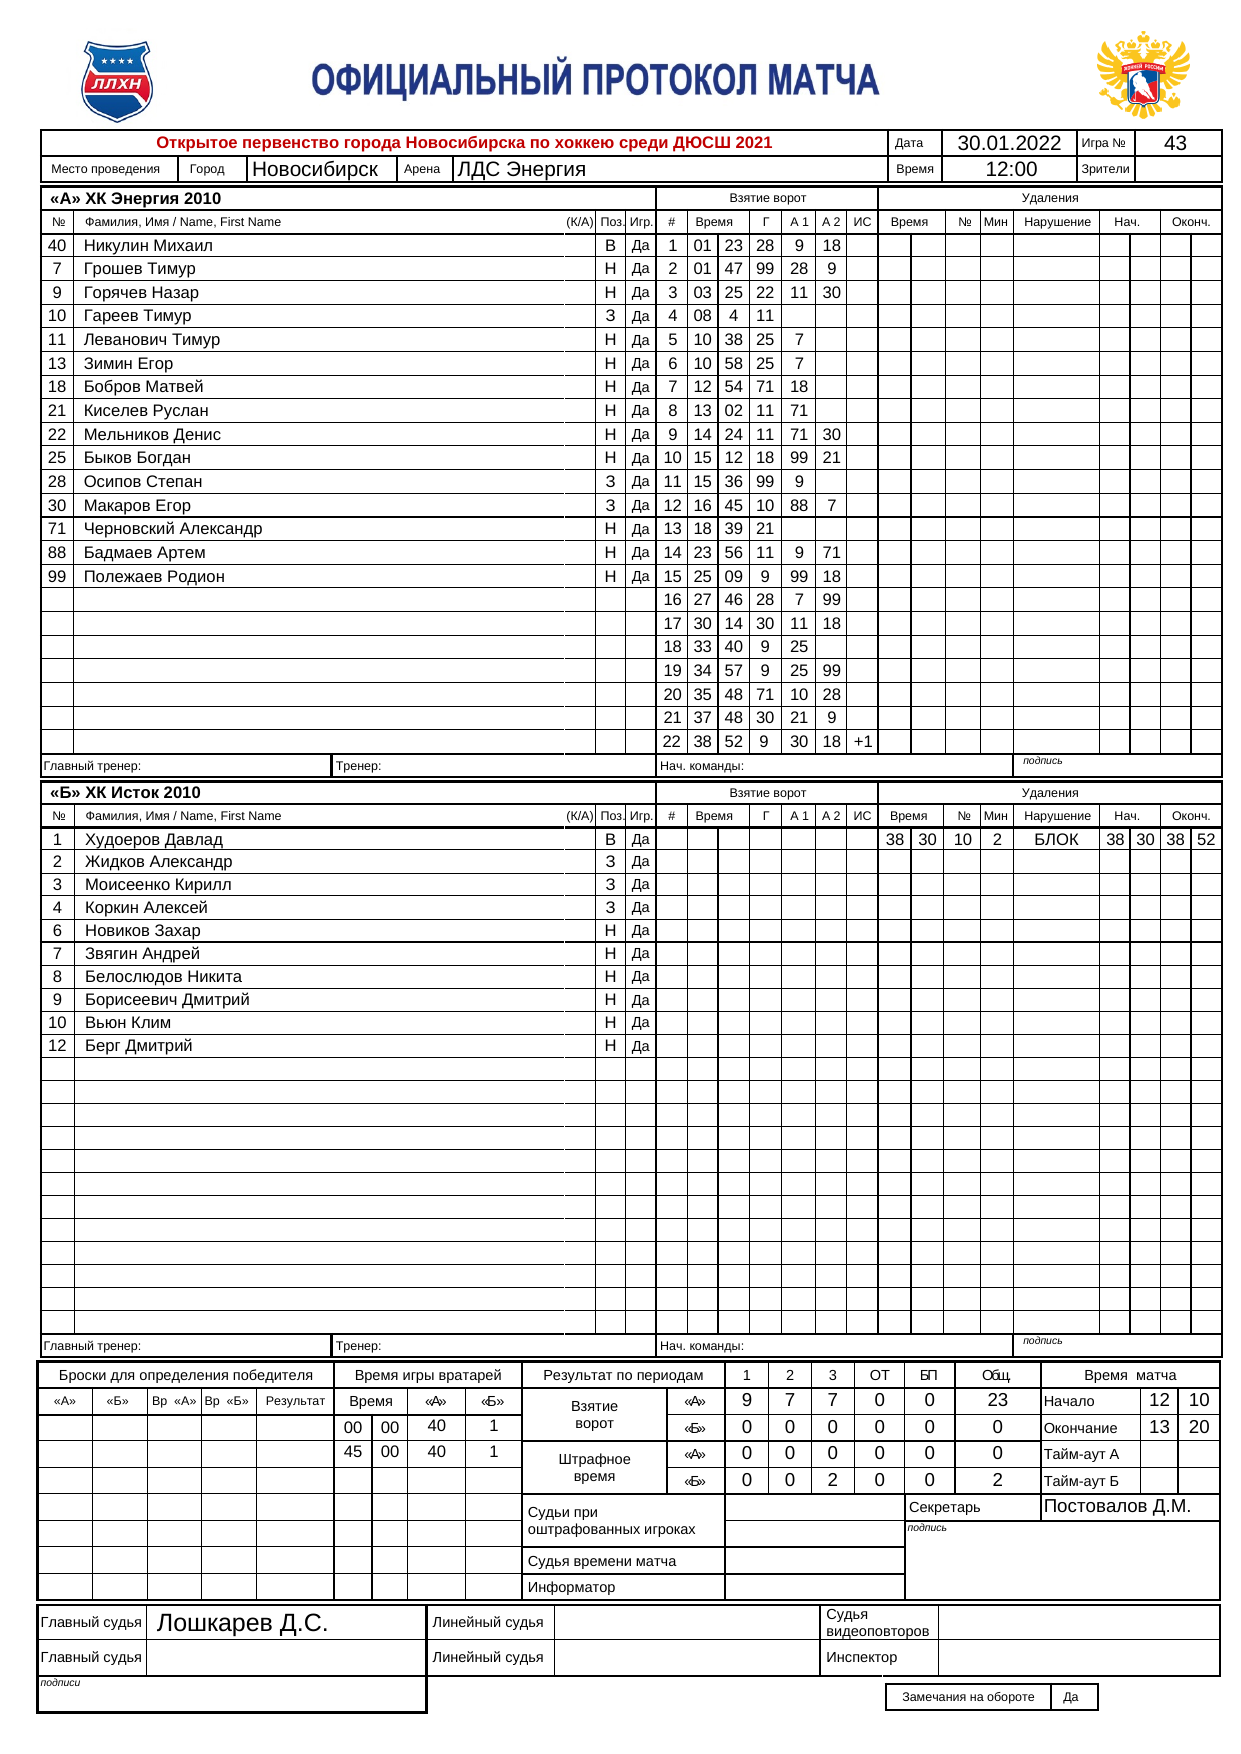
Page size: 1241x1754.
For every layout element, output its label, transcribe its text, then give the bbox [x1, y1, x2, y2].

table_cell [1100, 1058, 1129, 1079]
table_cell [816, 1150, 846, 1172]
table_cell [1131, 896, 1160, 918]
table_cell Полежаев Родион [74, 565, 564, 587]
table_cell Тайм-аут А [1042, 1441, 1140, 1467]
table_cell 13 [42, 352, 73, 374]
table_cell [719, 989, 749, 1011]
table_cell [1131, 328, 1160, 351]
table_cell [816, 874, 846, 895]
table_cell [657, 1242, 687, 1264]
table_cell [565, 1104, 595, 1126]
table_cell [946, 470, 980, 493]
table_cell [1161, 1035, 1190, 1057]
table_cell [847, 1127, 877, 1149]
table_cell [719, 1311, 749, 1333]
table_cell [750, 896, 781, 918]
table_cell [944, 1058, 980, 1079]
table_cell [1161, 470, 1190, 493]
table_cell 88 [782, 494, 815, 516]
table_cell [816, 966, 846, 987]
table_cell Линейный судья [428, 1640, 554, 1675]
table_cell [565, 943, 595, 964]
table_cell [782, 1219, 815, 1241]
table_cell [750, 966, 781, 987]
table_cell З [596, 494, 625, 516]
table_cell 46 [719, 588, 749, 611]
table_cell Н [596, 920, 625, 941]
table_cell [596, 1058, 625, 1079]
table_cell Время [688, 805, 749, 826]
table_cell [596, 1127, 625, 1149]
table_cell Информатор [523, 1575, 724, 1599]
table_cell [1192, 989, 1221, 1011]
table_cell [42, 588, 73, 611]
table_cell [1161, 1311, 1190, 1333]
table_cell [596, 1150, 625, 1172]
table_header 30.01.2022 [943, 131, 1076, 155]
table_cell [944, 874, 980, 895]
table_cell [879, 328, 910, 351]
table_cell [42, 683, 73, 706]
table_cell [688, 989, 717, 1011]
table_cell [202, 1494, 256, 1520]
table_cell Время [688, 211, 749, 233]
table_cell [847, 683, 877, 706]
table_cell [1014, 235, 1099, 256]
table_cell [879, 1288, 910, 1310]
table_header Результат по периодам [523, 1363, 724, 1387]
table_cell Лошкарев Д.С. [147, 1606, 425, 1639]
table_cell [879, 966, 910, 987]
table_cell [782, 1242, 815, 1264]
table_cell [1014, 896, 1099, 918]
table_cell [847, 305, 877, 327]
table_cell [912, 446, 945, 469]
table_cell [565, 257, 595, 280]
table_cell [879, 1127, 910, 1149]
table_cell 9 [750, 565, 781, 587]
table_cell [42, 1150, 74, 1172]
table_cell [74, 588, 564, 611]
table_cell [657, 943, 687, 964]
table_cell 00 [373, 1416, 407, 1440]
table_cell [1100, 966, 1129, 987]
table_cell [847, 376, 877, 398]
table_cell Берг Дмитрий [75, 1035, 564, 1057]
table_cell [1100, 257, 1129, 280]
table_cell [93, 1494, 147, 1520]
table_cell [981, 541, 1013, 564]
table_cell 0 [769, 1442, 811, 1467]
table_cell [565, 1081, 595, 1103]
table_cell [1192, 235, 1221, 256]
table_cell 4 [42, 896, 74, 918]
table_cell [816, 352, 846, 374]
table_cell [879, 494, 910, 516]
table_cell [1131, 874, 1160, 895]
table_cell [1192, 707, 1221, 729]
table_cell 10 [42, 305, 73, 327]
table_cell [626, 612, 655, 634]
table_cell Да [626, 376, 655, 398]
table_cell Да [626, 541, 655, 564]
table_cell [148, 1416, 201, 1440]
table_cell 38 [1161, 829, 1190, 849]
table_cell № [946, 211, 980, 233]
table_cell [1192, 1265, 1221, 1287]
table_cell 99 [782, 565, 815, 587]
table_cell [626, 1081, 655, 1103]
table_cell [688, 1104, 717, 1126]
table_cell 10 [688, 328, 717, 351]
table_cell 7 [782, 588, 815, 611]
table_cell [847, 850, 877, 872]
table_header Открытое первенство города Новосибирска по хоккею среди ДЮСШ 2021 [42, 131, 887, 155]
table_cell А 1 [782, 211, 815, 233]
table_cell 25 [719, 281, 749, 303]
table_cell [782, 1127, 815, 1149]
table_cell Нарушение [1014, 805, 1099, 826]
table_cell [981, 1288, 1013, 1310]
table_cell [912, 1104, 943, 1126]
table_cell [719, 1265, 749, 1287]
table_cell [1100, 565, 1129, 587]
table_cell [946, 235, 980, 256]
table_cell Вьюн Клим [75, 1012, 564, 1033]
table_cell [1161, 235, 1190, 256]
table_cell [981, 281, 1013, 303]
table_cell Да [626, 1012, 655, 1033]
table_cell 9 [750, 730, 781, 753]
table_cell [816, 1104, 846, 1126]
table_cell А 2 [816, 211, 846, 233]
table_header Общ. [956, 1363, 1040, 1387]
table_cell Игр. [626, 805, 655, 826]
table_cell [719, 829, 749, 849]
table_cell [981, 565, 1013, 587]
table_cell Бадмаев Артем [74, 541, 564, 564]
table_cell [1161, 989, 1190, 1011]
table_cell [946, 565, 980, 587]
table_cell [847, 352, 877, 374]
table_cell [782, 850, 815, 872]
table_cell [565, 399, 595, 422]
table_cell [408, 1468, 465, 1493]
table_cell 99 [816, 659, 846, 682]
table_cell А 1 [782, 805, 815, 826]
table_cell [719, 966, 749, 987]
table_cell [879, 1311, 910, 1333]
table_cell [657, 1035, 687, 1057]
table_cell [944, 1196, 980, 1218]
table_cell ЛДС Энергия [454, 157, 887, 181]
table_cell [1014, 850, 1099, 872]
table_cell [879, 920, 910, 941]
table_cell [944, 1173, 980, 1195]
table_cell [750, 1242, 781, 1264]
table_cell [565, 518, 595, 540]
table_cell 25 [688, 565, 717, 587]
table_cell [1014, 707, 1099, 729]
table_cell [912, 612, 945, 634]
table_cell Звягин Андрей [75, 943, 564, 964]
table_cell Н [596, 281, 625, 303]
table_cell [1131, 730, 1160, 753]
table_cell [1014, 874, 1099, 895]
table_cell [1100, 399, 1129, 422]
table_cell [879, 541, 910, 564]
table_cell Судья видеоповторов [821, 1606, 938, 1639]
table_cell [565, 1150, 595, 1172]
table_cell 30 [782, 730, 815, 753]
table_cell [912, 636, 945, 658]
table_cell [596, 1081, 625, 1103]
table_cell 28 [750, 235, 781, 256]
table_cell [946, 683, 980, 706]
table_cell Тренер: [333, 1335, 655, 1356]
table_cell [750, 874, 781, 895]
table_cell 38 [1100, 829, 1129, 849]
table_cell [816, 896, 846, 918]
table_cell Н [596, 446, 625, 469]
table_cell [719, 1035, 749, 1057]
table_cell 18 [750, 446, 781, 469]
table_cell [1014, 659, 1099, 682]
table_cell [626, 683, 655, 706]
table_cell [944, 989, 980, 1011]
table_cell подписи [39, 1677, 425, 1711]
picture [5, 28, 1197, 129]
table_cell [912, 257, 945, 280]
table_cell [626, 588, 655, 611]
table_cell [1014, 730, 1099, 753]
table_cell [750, 1265, 781, 1287]
table_cell [596, 1219, 625, 1241]
table_cell [202, 1521, 256, 1546]
table_cell [879, 588, 910, 611]
table_cell [1161, 399, 1190, 422]
table_cell Да [626, 874, 655, 895]
table_cell Город [179, 157, 246, 181]
table_cell [657, 1196, 687, 1218]
table_cell [939, 1606, 1219, 1639]
table_cell [1161, 1081, 1190, 1103]
table_cell [944, 1127, 980, 1149]
table_cell [879, 707, 910, 729]
table_cell [657, 1058, 687, 1079]
table_cell [782, 1058, 815, 1079]
table_cell [1014, 305, 1099, 327]
table_cell [719, 1242, 749, 1264]
table_cell 0 [905, 1442, 954, 1467]
table_cell 28 [750, 588, 781, 611]
table_cell [565, 235, 595, 256]
table_cell [147, 1640, 425, 1675]
table_cell [93, 1441, 147, 1467]
table_cell [750, 989, 781, 1011]
table_cell [816, 989, 846, 1011]
table_cell [946, 328, 980, 351]
table_cell [816, 376, 846, 398]
table_cell [626, 1265, 655, 1287]
table_cell [42, 1104, 74, 1126]
table_cell [1014, 565, 1099, 587]
table_cell [596, 1288, 625, 1310]
table_cell [626, 707, 655, 729]
table_cell Киселев Руслан [74, 399, 564, 422]
table_cell 30 [912, 829, 943, 849]
table_cell [847, 470, 877, 493]
table_cell [782, 874, 815, 895]
table_cell [879, 305, 910, 327]
table_cell [1161, 1288, 1190, 1310]
table_cell [912, 1265, 943, 1287]
table_cell 99 [750, 257, 781, 280]
table_cell [1192, 1150, 1221, 1172]
table_cell [912, 1311, 943, 1333]
table_cell [726, 1521, 904, 1546]
table_cell 99 [782, 446, 815, 469]
table_cell [657, 1288, 687, 1310]
table_cell 52 [719, 730, 749, 753]
table_cell [750, 1104, 781, 1126]
table_header Броски для определения победителя [39, 1363, 333, 1387]
table_cell [1131, 1150, 1160, 1172]
table_cell [565, 659, 595, 682]
table_cell [944, 1012, 980, 1033]
table_cell 25 [750, 352, 781, 374]
table_cell Леванович Тимур [74, 328, 564, 351]
table_cell [1131, 966, 1160, 987]
table_header Да [1052, 1685, 1097, 1709]
table_cell [148, 1494, 201, 1520]
table_cell [1014, 1173, 1099, 1195]
table_cell Черновский Александр [74, 518, 564, 540]
table_cell [782, 305, 815, 327]
table_cell [782, 1081, 815, 1103]
table_cell [1131, 352, 1160, 374]
table_cell [847, 565, 877, 587]
table_cell [202, 1441, 256, 1467]
table_cell [202, 1416, 256, 1440]
table_cell [879, 1173, 910, 1195]
table_cell Н [596, 328, 625, 351]
table_cell [912, 565, 945, 587]
table_cell 12:00 [943, 157, 1076, 181]
table_cell 0 [812, 1442, 854, 1467]
table_cell [74, 683, 564, 706]
table_cell 11 [782, 281, 815, 303]
table_cell [847, 1288, 877, 1310]
table_cell Борисеевич Дмитрий [75, 989, 564, 1011]
table_cell [847, 446, 877, 469]
table_cell [565, 1265, 595, 1287]
table_cell [1131, 1196, 1160, 1218]
table_cell Вр «Б» [202, 1389, 256, 1413]
table_cell [626, 659, 655, 682]
table_cell 71 [782, 423, 815, 445]
table_cell [626, 1242, 655, 1264]
table_cell [816, 518, 846, 540]
table_cell [1014, 588, 1099, 611]
table_cell [1161, 1196, 1190, 1218]
table_cell 30 [816, 281, 846, 303]
table_cell [912, 966, 943, 987]
table_cell [946, 707, 980, 729]
table_cell 9 [782, 470, 815, 493]
table_cell [1100, 1173, 1129, 1195]
table_cell 25 [782, 659, 815, 682]
table_cell 00 [373, 1441, 407, 1467]
table_cell [750, 829, 781, 849]
table_cell 0 [726, 1442, 768, 1467]
table_cell [912, 683, 945, 706]
table_cell [782, 518, 815, 540]
table_cell 9 [816, 707, 846, 729]
table_cell [847, 1035, 877, 1057]
table_cell [981, 1058, 1013, 1079]
table_cell 12 [688, 376, 717, 398]
table_cell [879, 1219, 910, 1241]
table_cell 25 [42, 446, 73, 469]
table_header Замечания на обороте [887, 1685, 1050, 1709]
table_cell [1161, 896, 1190, 918]
table_cell [879, 352, 910, 374]
table_cell 3 [42, 874, 74, 895]
table_cell Н [596, 518, 625, 540]
table_cell Время [879, 805, 943, 826]
table_cell [847, 518, 877, 540]
table_cell [879, 423, 910, 445]
table_cell [726, 1495, 904, 1520]
table_cell [847, 1058, 877, 1079]
table_cell Да [626, 352, 655, 374]
table_cell [42, 1173, 74, 1195]
table_cell Зрители [1078, 157, 1134, 181]
table_cell [981, 1081, 1013, 1103]
table_cell [565, 896, 595, 918]
table_cell [657, 1127, 687, 1149]
table_cell [719, 920, 749, 941]
table_cell [981, 235, 1013, 256]
table_cell [408, 1521, 465, 1546]
table_cell [816, 1012, 846, 1033]
table_cell [1014, 1058, 1099, 1079]
table_cell [879, 683, 910, 706]
table_cell 23 [688, 541, 717, 564]
table_cell Да [626, 565, 655, 587]
table_cell 45 [335, 1441, 371, 1467]
table_cell [719, 1150, 749, 1172]
table_cell Тайм-аут Б [1042, 1468, 1140, 1493]
table_cell «А» [39, 1389, 92, 1413]
table_cell [1100, 1311, 1129, 1333]
table_cell [1131, 683, 1160, 706]
table_cell [373, 1574, 407, 1599]
table_cell [93, 1574, 147, 1599]
table_cell [1161, 1058, 1190, 1079]
table_cell Да [626, 896, 655, 918]
table_header Игра № [1078, 131, 1134, 155]
table_cell [816, 1311, 846, 1333]
table_cell [847, 1265, 877, 1287]
table_cell 7 [42, 257, 73, 280]
table_cell [1100, 1104, 1129, 1126]
table_cell [408, 1494, 465, 1520]
table_cell 23 [956, 1389, 1040, 1413]
table_cell Бобров Матвей [74, 376, 564, 398]
table_cell [719, 1104, 749, 1126]
table_cell [981, 683, 1013, 706]
table_cell [879, 399, 910, 422]
table_cell [883, 1677, 1220, 1681]
table_cell 0 [956, 1442, 1040, 1467]
table_cell [565, 989, 595, 1011]
table_cell [946, 376, 980, 398]
table_cell [1192, 1173, 1221, 1195]
table_cell [626, 636, 655, 658]
table_cell [981, 399, 1013, 422]
table_cell [1192, 683, 1221, 706]
table_cell [981, 1035, 1013, 1057]
table_cell [688, 1196, 717, 1218]
table_cell [39, 1521, 92, 1546]
table_cell Н [596, 352, 625, 374]
table_cell 9 [726, 1389, 768, 1413]
table_cell [816, 1035, 846, 1057]
table_cell 11 [750, 541, 781, 564]
table_cell [1014, 257, 1099, 280]
table_cell [944, 1311, 980, 1333]
table_cell [1141, 1441, 1177, 1467]
table_cell [148, 1547, 201, 1573]
table_cell [912, 707, 945, 729]
table_cell [596, 1311, 625, 1333]
table_cell [75, 1219, 564, 1241]
table_cell [719, 1173, 749, 1195]
table_cell З [596, 896, 625, 918]
table_cell [1014, 966, 1099, 987]
table_cell [74, 707, 564, 729]
table_cell [847, 707, 877, 729]
table_cell [1014, 1288, 1099, 1310]
table_cell [912, 328, 945, 351]
table_cell [335, 1468, 371, 1493]
table_cell [1131, 1311, 1160, 1333]
table_cell [1161, 1104, 1190, 1126]
table_cell 17 [657, 612, 687, 634]
table_cell Фамилия, Имя / Name, First Name [75, 805, 565, 826]
table_cell [1131, 920, 1160, 941]
table_cell 13 [657, 518, 687, 540]
table_cell Время [879, 211, 945, 233]
table_cell [782, 943, 815, 964]
table_cell Нач. [1100, 211, 1160, 233]
table_cell Начало [1042, 1389, 1140, 1413]
table_cell «А» [668, 1442, 724, 1467]
table_cell [1192, 1242, 1221, 1264]
table_cell [946, 541, 980, 564]
table_cell [1014, 352, 1099, 374]
table_cell 5 [657, 328, 687, 351]
table_cell [847, 1173, 877, 1195]
table_cell 11 [750, 305, 781, 327]
table_cell [466, 1494, 521, 1520]
table_cell 3 [657, 281, 687, 303]
table_cell [75, 1242, 564, 1264]
table_cell [626, 1219, 655, 1241]
table_cell [657, 989, 687, 1011]
table_cell [39, 1468, 92, 1493]
table_cell 18 [816, 612, 846, 634]
table_cell [944, 1219, 980, 1241]
table_cell 01 [688, 257, 717, 280]
table_cell [596, 1196, 625, 1218]
table_cell 11 [782, 612, 815, 634]
table_cell [1014, 1242, 1099, 1264]
table_cell 4 [657, 305, 687, 327]
table_cell [1100, 659, 1129, 682]
table_cell 16 [688, 494, 717, 516]
table_cell «Б » [466, 1389, 521, 1413]
table_cell [565, 874, 595, 895]
table_cell [847, 1219, 877, 1241]
table_cell [946, 423, 980, 445]
table_cell [879, 1104, 910, 1126]
table_cell [944, 896, 980, 918]
table_cell 0 [812, 1415, 854, 1440]
table_cell 7 [42, 943, 74, 964]
table_cell 13 [1141, 1415, 1177, 1440]
table_cell Да [626, 850, 655, 872]
table_cell [1192, 399, 1221, 422]
table_cell [1161, 1219, 1190, 1241]
table_cell [912, 989, 943, 1011]
table_cell 7 [782, 352, 815, 374]
table_cell [565, 612, 595, 634]
table_cell [688, 829, 717, 849]
table_cell [42, 1127, 74, 1149]
table_cell Г [750, 805, 781, 826]
table_cell 0 [769, 1415, 811, 1440]
table_cell [981, 896, 1013, 918]
table_cell Г [750, 211, 781, 233]
table_cell Секретарь [906, 1495, 1040, 1520]
table_cell В [596, 235, 625, 256]
table_cell [981, 1173, 1013, 1195]
table_cell [1161, 1012, 1190, 1033]
table_cell [879, 281, 910, 303]
table_cell [565, 1311, 595, 1333]
table_cell [335, 1494, 371, 1520]
table_cell 6 [657, 352, 687, 374]
table_cell [1100, 352, 1129, 374]
table_cell Время [335, 1389, 407, 1413]
table_cell № [944, 805, 980, 826]
table_cell [657, 1150, 687, 1172]
table_cell 10 [42, 1012, 74, 1033]
table_cell 30 [688, 612, 717, 634]
table_cell 21 [782, 707, 815, 729]
table_cell [946, 352, 980, 374]
table_cell [257, 1441, 333, 1467]
table_cell [981, 352, 1013, 374]
table_cell [74, 659, 564, 682]
table_cell [1192, 1196, 1221, 1218]
table_cell [981, 1127, 1013, 1149]
table_cell [42, 1311, 74, 1333]
table_cell [1014, 541, 1099, 564]
table_cell [335, 1547, 371, 1573]
table_cell [981, 257, 1013, 280]
table_cell [879, 730, 910, 753]
table_cell [42, 707, 73, 729]
table_cell [1100, 423, 1129, 445]
table_cell [42, 612, 73, 634]
table_cell «А» [668, 1389, 724, 1413]
table_cell [626, 1311, 655, 1333]
table_cell [657, 1265, 687, 1287]
table_cell [93, 1521, 147, 1546]
table_cell [1131, 850, 1160, 872]
table_cell Да [626, 518, 655, 540]
table_cell [408, 1547, 465, 1573]
table_cell [750, 1196, 781, 1218]
table_cell 28 [42, 470, 73, 493]
table_cell [565, 829, 595, 849]
table_cell [74, 612, 564, 634]
table_cell [1161, 281, 1190, 303]
table_cell [1161, 376, 1190, 398]
table_cell [719, 1196, 749, 1218]
table_cell [879, 612, 910, 634]
table_cell подпись [906, 1522, 1219, 1599]
table_cell 18 [688, 518, 717, 540]
table_cell [847, 257, 877, 280]
table_cell [1192, 1012, 1221, 1033]
table_cell [657, 850, 687, 872]
table_cell [42, 659, 73, 682]
table_cell +1 [847, 730, 877, 753]
table_cell Взятие ворот [523, 1389, 666, 1440]
table_cell 47 [719, 257, 749, 280]
table_cell [912, 588, 945, 611]
table_cell [879, 636, 910, 658]
table_cell 12 [1141, 1389, 1177, 1413]
table_cell [74, 730, 564, 753]
table_cell [944, 943, 980, 964]
table_cell Н [596, 565, 625, 587]
table_cell Худоеров Давлад [75, 829, 564, 849]
table_cell [565, 1035, 595, 1057]
table_cell [879, 235, 910, 256]
table_cell [1014, 1127, 1099, 1149]
table_cell 08 [688, 305, 717, 327]
table_cell [335, 1521, 371, 1546]
table_cell Н [596, 541, 625, 564]
table_cell [847, 399, 877, 422]
table_cell [565, 1219, 595, 1241]
table_cell 12 [42, 1035, 74, 1057]
table_cell [946, 518, 980, 540]
table_cell [912, 943, 943, 964]
table_cell [93, 1468, 147, 1493]
table_cell [847, 1196, 877, 1218]
table_cell [944, 1035, 980, 1057]
table_cell [1179, 1441, 1219, 1467]
table_cell [981, 730, 1013, 753]
table_cell Да [626, 235, 655, 256]
table_cell 9 [750, 659, 781, 682]
table_cell Н [596, 966, 625, 987]
table_cell [688, 1173, 717, 1195]
table_cell [1161, 1173, 1190, 1195]
table_cell Белослюдов Никита [75, 966, 564, 987]
table_cell [1131, 541, 1160, 564]
table_cell [257, 1416, 333, 1440]
table_cell [816, 399, 846, 422]
table_cell 1 [42, 829, 74, 849]
table_cell [847, 494, 877, 516]
table_cell [912, 494, 945, 516]
table_cell [1192, 1081, 1221, 1103]
table_cell [688, 1012, 717, 1033]
table_cell [912, 1081, 943, 1103]
table_cell Да [626, 920, 655, 941]
table_cell 4 [719, 305, 749, 327]
table_cell 0 [855, 1442, 904, 1467]
table_cell [912, 1127, 943, 1149]
table_cell 7 [657, 376, 687, 398]
table_cell [565, 1058, 595, 1079]
table_cell Главный тренер: [42, 1335, 330, 1356]
table_cell [657, 1311, 687, 1333]
table_cell [1100, 376, 1129, 398]
table_cell [1192, 920, 1221, 941]
table_cell [1161, 328, 1190, 351]
table_cell 40 [719, 636, 749, 658]
table_cell [1136, 157, 1221, 181]
table_cell [847, 281, 877, 303]
table_cell [688, 1058, 717, 1079]
table_cell [202, 1574, 256, 1599]
table_header Дата [889, 131, 941, 155]
table_cell 11 [42, 328, 73, 351]
table_cell [750, 943, 781, 964]
table_cell В [596, 829, 625, 849]
table_cell [847, 920, 877, 941]
table_cell [879, 1242, 910, 1264]
table_cell [1100, 636, 1129, 658]
table_cell [1014, 281, 1099, 303]
table_cell [782, 1150, 815, 1172]
table_cell [1192, 376, 1221, 398]
table_cell [466, 1468, 521, 1493]
table_header 43 [1136, 131, 1221, 155]
table_cell «Б» [668, 1468, 724, 1493]
table_cell [1014, 1104, 1099, 1126]
table_cell [565, 328, 595, 351]
table_cell [1161, 446, 1190, 469]
table_cell Окончание [1042, 1415, 1140, 1440]
table_cell 0 [769, 1468, 811, 1493]
table_cell [1100, 541, 1129, 564]
table_cell [565, 281, 595, 303]
table_cell [257, 1494, 333, 1520]
table_cell [1192, 1219, 1221, 1241]
table_cell [981, 850, 1013, 872]
table_cell 39 [719, 518, 749, 540]
table_cell Мин [981, 805, 1013, 826]
table_cell [816, 829, 846, 849]
table_header Удаления [879, 188, 1221, 209]
table_cell Место проведения [42, 157, 177, 181]
table_cell З [596, 305, 625, 327]
table_cell [75, 1104, 564, 1126]
table_cell [981, 920, 1013, 941]
table_cell [75, 1311, 564, 1333]
table_cell Постовалов Д.М. [1042, 1495, 1219, 1520]
table_header Удаления [879, 783, 1221, 803]
table_cell [719, 943, 749, 964]
table_cell БЛОК [1014, 829, 1099, 849]
table_cell [688, 1127, 717, 1149]
table_cell [1161, 1127, 1190, 1149]
table_cell [782, 829, 815, 849]
table_cell [946, 305, 980, 327]
table_cell [1161, 588, 1190, 611]
table_cell Главный тренер: [42, 755, 330, 776]
table_cell [555, 1606, 819, 1639]
table_cell [912, 730, 945, 753]
table_cell Н [596, 943, 625, 964]
table_cell [944, 1104, 980, 1126]
table_cell [657, 1081, 687, 1103]
table_cell Да [626, 399, 655, 422]
table_cell 0 [905, 1468, 954, 1493]
table_cell [148, 1521, 201, 1546]
table_cell [596, 1242, 625, 1264]
table_cell [981, 518, 1013, 540]
table_cell [1161, 943, 1190, 964]
table_cell 21 [750, 518, 781, 540]
table_cell [719, 1058, 749, 1079]
table_cell [847, 659, 877, 682]
table_cell [657, 1173, 687, 1195]
table_cell Вр «А» [148, 1389, 201, 1413]
table_cell 7 [812, 1389, 854, 1413]
table_cell [1014, 1196, 1099, 1218]
table_cell [626, 1104, 655, 1126]
table_cell Поз. [596, 211, 625, 233]
table_cell [782, 966, 815, 987]
table_cell 71 [750, 376, 781, 398]
table_cell [1179, 1468, 1219, 1493]
table_cell Н [596, 376, 625, 398]
table_cell 22 [42, 423, 73, 445]
table_cell [39, 1574, 92, 1599]
table_cell [782, 1035, 815, 1057]
table_cell [1192, 730, 1221, 753]
table_cell [1100, 1288, 1129, 1310]
table_cell 88 [42, 541, 73, 564]
table_cell [782, 1288, 815, 1310]
table_cell [912, 896, 943, 918]
table_header 3 [812, 1363, 854, 1387]
table_cell 40 [408, 1416, 465, 1440]
table_cell «Б» [668, 1415, 724, 1440]
table_cell [1014, 943, 1099, 964]
table_cell [912, 399, 945, 422]
table_cell [1100, 1127, 1129, 1149]
table_cell [688, 966, 717, 987]
table_cell [202, 1547, 256, 1573]
table_cell Осипов Степан [74, 470, 564, 493]
table_cell Зимин Егор [74, 352, 564, 374]
table_cell [750, 850, 781, 872]
table_cell [782, 1311, 815, 1333]
table_cell [565, 446, 595, 469]
table_cell [981, 1150, 1013, 1172]
table_cell [1014, 494, 1099, 516]
table_cell Да [626, 989, 655, 1011]
table_cell [42, 636, 73, 658]
table_cell [1131, 1035, 1160, 1057]
table_cell 71 [42, 518, 73, 540]
table_cell [1192, 1288, 1221, 1310]
table_cell [408, 1574, 465, 1599]
table_cell [1131, 707, 1160, 729]
table_cell [912, 1219, 943, 1241]
table_cell [1014, 1150, 1099, 1172]
table_cell [944, 850, 980, 872]
table_cell [596, 1104, 625, 1126]
table_cell 0 [855, 1415, 904, 1440]
table_cell [565, 352, 595, 374]
table_cell 9 [816, 257, 846, 280]
table_cell 7 [782, 328, 815, 351]
table_cell 10 [1179, 1389, 1219, 1413]
table_cell [816, 920, 846, 941]
table_cell [750, 1219, 781, 1241]
table_cell [42, 730, 73, 753]
table_cell [912, 423, 945, 445]
table_cell [1100, 1035, 1129, 1057]
table_cell [75, 1081, 564, 1103]
table_cell [688, 920, 717, 941]
table_cell [981, 707, 1013, 729]
table_cell [816, 1196, 846, 1218]
table_cell 0 [905, 1389, 954, 1413]
table_cell 71 [782, 399, 815, 422]
table_cell Поз. [596, 805, 625, 826]
table_cell 14 [719, 612, 749, 634]
table_cell 0 [855, 1468, 904, 1493]
table_cell [42, 1219, 74, 1241]
table_cell [1161, 707, 1190, 729]
table_cell [466, 1574, 521, 1599]
table_cell 15 [657, 565, 687, 587]
table_cell (К/А) [565, 211, 595, 233]
table_cell 15 [688, 446, 717, 469]
table_cell [39, 1494, 92, 1520]
table_cell [816, 305, 846, 327]
table_cell [1192, 896, 1221, 918]
table_cell [912, 1288, 943, 1310]
table_cell 0 [855, 1389, 904, 1413]
table_cell Новиков Захар [75, 920, 564, 941]
table_cell [626, 1127, 655, 1149]
table_cell [1014, 376, 1099, 398]
table_cell [946, 399, 980, 422]
table_cell [981, 636, 1013, 658]
table_cell [148, 1574, 201, 1599]
table_cell [782, 1265, 815, 1287]
table_cell Нарушение [1014, 211, 1099, 233]
table_cell [782, 920, 815, 941]
table_cell [879, 446, 910, 469]
table_cell [74, 636, 564, 658]
table_cell [750, 1173, 781, 1195]
table_cell [1014, 1219, 1099, 1241]
table_cell [1131, 1265, 1160, 1287]
table_cell [1161, 683, 1190, 706]
table_cell [1100, 1012, 1129, 1033]
table_cell Инспектор [821, 1640, 938, 1675]
table_cell [879, 896, 910, 918]
table_cell [1161, 257, 1190, 280]
table_cell [912, 1012, 943, 1033]
table_cell [1014, 470, 1099, 493]
table_cell [657, 1104, 687, 1126]
table_cell [946, 257, 980, 280]
table_cell Нач. [1100, 805, 1160, 826]
table_cell [688, 1288, 717, 1310]
table_cell [688, 1265, 717, 1287]
table_cell [1161, 612, 1190, 634]
table_cell [1100, 683, 1129, 706]
table_cell [1131, 1288, 1160, 1310]
table_cell [1014, 683, 1099, 706]
table_cell Да [626, 470, 655, 493]
table_cell [726, 1548, 904, 1573]
table_cell [1131, 989, 1160, 1011]
table_cell [565, 1288, 595, 1310]
table_cell З [596, 470, 625, 493]
table_cell Да [626, 829, 655, 849]
table_cell [847, 612, 877, 634]
table_cell З [596, 874, 625, 895]
table_cell [688, 896, 717, 918]
table_cell [1100, 920, 1129, 941]
table_cell 20 [1179, 1415, 1219, 1440]
table_cell [75, 1265, 564, 1287]
table_cell [981, 1311, 1013, 1333]
table_cell Судьи при оштрафованных игроках [523, 1495, 724, 1546]
table_cell [719, 1081, 749, 1103]
table_cell [1192, 352, 1221, 374]
table_cell [1161, 730, 1190, 753]
table_cell [1192, 943, 1221, 964]
table_cell [596, 636, 625, 658]
table_cell [847, 966, 877, 987]
table_cell 99 [750, 470, 781, 493]
table_cell [939, 1640, 1219, 1675]
table_cell [1161, 494, 1190, 516]
table_cell [1192, 659, 1221, 682]
table_cell [816, 1127, 846, 1149]
table_cell [565, 707, 595, 729]
table_cell 37 [688, 707, 717, 729]
table_cell [750, 1288, 781, 1310]
table_cell [719, 1012, 749, 1033]
table_cell «Б» [93, 1389, 147, 1413]
table_cell [981, 1104, 1013, 1126]
table_cell [373, 1547, 407, 1573]
table_cell [981, 328, 1013, 351]
table_cell [879, 1081, 910, 1103]
table_cell Главный судья [39, 1606, 146, 1639]
table_cell Да [626, 494, 655, 516]
table_cell 10 [688, 352, 717, 374]
table_cell [816, 1058, 846, 1079]
table_cell 10 [750, 494, 781, 516]
table_cell Новосибирск [248, 157, 396, 181]
table_header Взятие ворот [657, 188, 877, 209]
table_cell [879, 257, 910, 280]
table_cell 9 [42, 281, 73, 303]
table_cell [1014, 423, 1099, 445]
table_cell [1131, 1012, 1160, 1033]
table_cell [847, 896, 877, 918]
table_cell [1100, 328, 1129, 351]
table_cell 12 [719, 446, 749, 469]
table_cell [596, 730, 625, 753]
table_cell Н [596, 1035, 625, 1057]
table_cell [1100, 874, 1129, 895]
table_cell [565, 1173, 595, 1195]
table_cell [1131, 1104, 1160, 1126]
table_cell [912, 1242, 943, 1264]
table_cell 0 [726, 1415, 768, 1440]
table_cell [847, 1081, 877, 1103]
table_cell [688, 1081, 717, 1103]
table_cell 00 [335, 1416, 371, 1440]
table_cell 9 [42, 989, 74, 1011]
table_cell [565, 588, 595, 611]
table_cell [688, 874, 717, 895]
table_cell [1192, 588, 1221, 611]
table_cell [1161, 565, 1190, 587]
table_cell 14 [657, 541, 687, 564]
table_cell 56 [719, 541, 749, 564]
table_cell [1192, 281, 1221, 303]
table_cell Фамилия, Имя / Name, First Name [74, 211, 565, 233]
table_cell [1161, 541, 1190, 564]
table_cell 30 [816, 423, 846, 445]
table_cell [1100, 1150, 1129, 1172]
table_cell 2 [42, 850, 74, 872]
table_cell Горячев Назар [74, 281, 564, 303]
table_cell 10 [782, 683, 815, 706]
table_cell [1131, 446, 1160, 469]
table_cell [626, 1150, 655, 1172]
table_cell [565, 920, 595, 941]
table_cell 30 [750, 707, 781, 729]
table_cell [879, 850, 910, 872]
table_cell [75, 1127, 564, 1149]
table_cell 21 [657, 707, 687, 729]
table_cell [944, 966, 980, 987]
table_cell 54 [719, 376, 749, 398]
table_cell [981, 659, 1013, 682]
table_cell [1131, 305, 1160, 327]
table_cell [1192, 1058, 1221, 1079]
table_cell [726, 1575, 904, 1599]
table_cell [39, 1441, 92, 1467]
table_cell [1131, 1127, 1160, 1149]
table_cell [1131, 423, 1160, 445]
table_cell [626, 1058, 655, 1079]
table_cell # [657, 211, 687, 233]
table_cell [1014, 1081, 1099, 1103]
table_cell [1131, 1081, 1160, 1103]
table_cell [879, 943, 910, 964]
table_cell 1 [466, 1441, 521, 1467]
table_cell Н [596, 399, 625, 422]
table_cell 28 [816, 683, 846, 706]
table_cell [981, 588, 1013, 611]
table_header ОТ [855, 1363, 904, 1387]
table_cell 03 [688, 281, 717, 303]
table_cell Результат [257, 1389, 333, 1413]
table_cell [1131, 470, 1160, 493]
table_header «Б» ХК Исток 2010 [42, 783, 655, 803]
table_cell 7 [769, 1389, 811, 1413]
table_cell [1131, 1219, 1160, 1241]
table_cell [1014, 1012, 1099, 1033]
table_cell [981, 1196, 1013, 1218]
table_cell [719, 874, 749, 895]
table_cell [1161, 1242, 1190, 1264]
table_cell [1131, 1058, 1160, 1079]
table_cell 14 [688, 423, 717, 445]
table_cell 8 [657, 399, 687, 422]
table_cell [42, 1265, 74, 1287]
table_cell [847, 235, 877, 256]
table_cell Да [626, 446, 655, 469]
table_cell [750, 920, 781, 941]
table_cell [1014, 1311, 1099, 1333]
table_cell 21 [816, 446, 846, 469]
table_cell [565, 376, 595, 398]
table_cell [750, 1311, 781, 1333]
table_cell [847, 943, 877, 964]
table_cell 40 [42, 235, 73, 256]
table_cell [981, 612, 1013, 634]
table_cell [912, 541, 945, 564]
table_cell [1131, 376, 1160, 398]
table_cell [1161, 659, 1190, 682]
table_cell [1100, 305, 1129, 327]
table_cell 71 [750, 683, 781, 706]
table_cell [816, 1081, 846, 1103]
table_cell [912, 920, 943, 941]
table_cell [944, 1242, 980, 1264]
table_cell [93, 1416, 147, 1440]
table_cell [944, 920, 980, 941]
table_cell [847, 328, 877, 351]
table_cell [816, 1242, 846, 1264]
table_cell 11 [750, 423, 781, 445]
table_cell [847, 1311, 877, 1333]
table_cell 38 [719, 328, 749, 351]
table_cell [93, 1547, 147, 1573]
table_cell [981, 305, 1013, 327]
table_cell [879, 470, 910, 493]
table_cell Главный судья [39, 1640, 146, 1675]
table_cell [1161, 636, 1190, 658]
table_cell 18 [657, 636, 687, 658]
table_cell [719, 1127, 749, 1149]
table_cell Тренер: [333, 755, 655, 776]
table_cell [148, 1441, 201, 1467]
table_cell [847, 588, 877, 611]
table_cell [981, 1012, 1013, 1033]
table_cell [912, 518, 945, 540]
table_cell 2 [657, 257, 687, 280]
table_cell [1192, 494, 1221, 516]
table_cell [946, 446, 980, 469]
table_cell Макаров Егор [74, 494, 564, 516]
table_cell [373, 1494, 407, 1520]
table_cell Никулин Михаил [74, 235, 564, 256]
table_cell [565, 470, 595, 493]
table_cell [1100, 446, 1129, 469]
table_cell [75, 1288, 564, 1310]
table_cell [1131, 588, 1160, 611]
table_cell 23 [719, 235, 749, 256]
table_cell подпись [1014, 1335, 1221, 1356]
table_cell [596, 612, 625, 634]
table_cell [373, 1521, 407, 1546]
table_cell [657, 1012, 687, 1033]
table_cell [565, 636, 595, 658]
table_cell [1100, 281, 1129, 303]
table_cell [1131, 659, 1160, 682]
table_cell [1192, 850, 1221, 872]
table_cell [1192, 636, 1221, 658]
table_header Время матча [1042, 1363, 1219, 1387]
table_cell [75, 1196, 564, 1218]
table_cell Н [596, 1012, 625, 1033]
table_cell 8 [42, 966, 74, 987]
table_cell [879, 1058, 910, 1079]
table_cell [981, 989, 1013, 1011]
table_cell [1014, 612, 1099, 634]
table_cell [816, 850, 846, 872]
table_cell 33 [688, 636, 717, 658]
table_cell [1100, 1265, 1129, 1287]
table_cell 28 [782, 257, 815, 280]
table_cell [879, 1196, 910, 1218]
table_cell [1014, 636, 1099, 658]
table_cell 0 [905, 1415, 954, 1440]
table_cell Да [626, 281, 655, 303]
table_cell [981, 1219, 1013, 1241]
table_cell [626, 730, 655, 753]
table_cell [912, 1150, 943, 1172]
table_cell 30 [750, 612, 781, 634]
table_cell 34 [688, 659, 717, 682]
table_cell Судья времени матча [523, 1548, 724, 1573]
table_cell № [42, 211, 73, 233]
table_cell [257, 1574, 333, 1599]
table_cell [1100, 1219, 1129, 1241]
table_cell [1161, 1265, 1190, 1287]
table_cell [912, 235, 945, 256]
table_cell [879, 565, 910, 587]
table_cell [335, 1574, 371, 1599]
table_cell [1100, 896, 1129, 918]
table_cell [847, 423, 877, 445]
table_cell [879, 659, 910, 682]
table_cell [946, 612, 980, 634]
table_cell 1 [657, 235, 687, 256]
table_cell [946, 636, 980, 658]
table_cell [981, 376, 1013, 398]
table_cell 99 [816, 588, 846, 611]
table_cell [879, 1150, 910, 1172]
table_cell [75, 1150, 564, 1172]
table_cell [1014, 1265, 1099, 1287]
table_cell Арена [398, 157, 452, 181]
table_cell [1192, 612, 1221, 634]
table_cell 30 [1131, 829, 1160, 849]
table_cell Да [626, 1035, 655, 1057]
table_cell [719, 1288, 749, 1310]
table_cell [981, 943, 1013, 964]
table_cell [1192, 1104, 1221, 1126]
table_cell [626, 1173, 655, 1195]
table_cell [981, 1242, 1013, 1264]
table_cell [657, 966, 687, 987]
table_cell [565, 494, 595, 516]
table_cell Коркин Алексей [75, 896, 564, 918]
table_cell [626, 1196, 655, 1218]
table_cell 48 [719, 683, 749, 706]
table_cell [879, 518, 910, 540]
table_cell [688, 1311, 717, 1333]
table_cell [782, 1012, 815, 1033]
table_header Взятие ворот [657, 783, 877, 803]
table_cell 99 [42, 565, 73, 587]
table_cell [565, 541, 595, 564]
table_cell [981, 874, 1013, 895]
table_cell 6 [42, 920, 74, 941]
table_cell [879, 376, 910, 398]
table_cell [1131, 612, 1160, 634]
table_cell Да [626, 423, 655, 445]
table_cell [688, 943, 717, 964]
table_cell Да [626, 943, 655, 964]
table_cell [847, 541, 877, 564]
table_cell [596, 1173, 625, 1195]
table_cell [1161, 423, 1190, 445]
table_cell [1014, 920, 1099, 941]
table_cell 40 [408, 1441, 465, 1467]
table_cell [944, 1150, 980, 1172]
table_cell Нач. команды: [657, 755, 1012, 776]
table_cell [816, 328, 846, 351]
table_cell Да [626, 305, 655, 327]
table_cell [1100, 730, 1129, 753]
table_cell [1100, 518, 1129, 540]
table_cell [1161, 518, 1190, 540]
table_cell Грошев Тимур [74, 257, 564, 280]
table_cell [565, 1242, 595, 1264]
table_cell З [596, 850, 625, 872]
table_cell Нач. команды: [657, 1335, 1012, 1356]
table_cell 11 [750, 399, 781, 422]
table_cell [75, 1058, 564, 1079]
table_cell [912, 1196, 943, 1218]
table_cell [148, 1468, 201, 1493]
table_cell 57 [719, 659, 749, 682]
table_cell [39, 1547, 92, 1573]
table_cell Н [596, 989, 625, 1011]
table_cell [912, 470, 945, 493]
table_cell [1131, 257, 1160, 280]
table_cell [1099, 1682, 1220, 1711]
table_cell [1014, 989, 1099, 1011]
table_cell [750, 1081, 781, 1103]
table_cell [1131, 1173, 1160, 1195]
table_cell [688, 850, 717, 872]
table_cell [1192, 541, 1221, 564]
table_cell (К/А) [565, 805, 595, 826]
table_cell [879, 1012, 910, 1033]
table_cell 18 [816, 565, 846, 587]
table_cell [42, 1196, 74, 1218]
table_cell 36 [719, 470, 749, 493]
table_cell 25 [782, 636, 815, 658]
table_cell [1100, 707, 1129, 729]
table_cell [1131, 281, 1160, 303]
table_cell [1141, 1468, 1177, 1493]
table_cell [1014, 446, 1099, 469]
table_cell подпись [1014, 755, 1221, 776]
table_cell [944, 1288, 980, 1310]
table_cell 2 [956, 1468, 1040, 1493]
table_cell Н [596, 423, 625, 445]
table_cell [1161, 874, 1190, 895]
table_cell [466, 1547, 521, 1573]
table_cell [944, 1081, 980, 1103]
table_cell [946, 588, 980, 611]
table_cell 38 [879, 829, 910, 849]
table_cell [912, 659, 945, 682]
table_cell [1100, 943, 1129, 964]
table_cell [912, 850, 943, 872]
table_cell [1161, 305, 1190, 327]
table_cell [1100, 1242, 1129, 1264]
table_cell [782, 989, 815, 1011]
table_cell [816, 1288, 846, 1310]
table_header «А» ХК Энергия 2010 [42, 188, 655, 209]
table_cell [1131, 636, 1160, 658]
table_cell Мельников Денис [74, 423, 564, 445]
table_cell [1014, 399, 1099, 422]
table_cell 11 [657, 470, 687, 493]
table_cell Н [596, 257, 625, 280]
table_cell ИС [847, 211, 877, 233]
table_cell [257, 1468, 333, 1493]
table_cell [750, 1150, 781, 1172]
table_cell [257, 1521, 333, 1546]
table_cell [719, 850, 749, 872]
table_cell [1100, 1081, 1129, 1103]
table_cell [879, 1035, 910, 1057]
table_cell 18 [42, 376, 73, 398]
table_cell 0 [956, 1415, 1040, 1440]
table_cell [981, 446, 1013, 469]
table_cell [782, 1173, 815, 1195]
table_cell [1161, 920, 1190, 941]
table_cell 22 [750, 281, 781, 303]
table_cell [565, 423, 595, 445]
table_cell [1131, 494, 1160, 516]
table_cell 45 [719, 494, 749, 516]
table_cell [373, 1468, 407, 1493]
table_cell [1192, 305, 1221, 327]
table_cell [816, 636, 846, 658]
table_cell «А» [408, 1389, 465, 1413]
table_cell [847, 874, 877, 895]
table_cell [750, 1127, 781, 1149]
table_cell 38 [688, 730, 717, 753]
table_cell [1161, 352, 1190, 374]
table_cell [1161, 850, 1190, 872]
table_cell [42, 1058, 74, 1079]
table_cell [688, 1035, 717, 1057]
table_cell [912, 1035, 943, 1057]
table_cell [782, 1196, 815, 1218]
table_cell [1100, 612, 1129, 634]
table_cell 16 [657, 588, 687, 611]
table_cell [879, 989, 910, 1011]
table_header БП [905, 1363, 954, 1387]
table_cell 22 [657, 730, 687, 753]
table_cell [1131, 399, 1160, 422]
table_cell 18 [816, 235, 846, 256]
table_cell [946, 281, 980, 303]
table_cell [946, 494, 980, 516]
table_cell [1131, 943, 1160, 964]
table_cell 2 [981, 829, 1013, 849]
table_cell Быков Богдан [74, 446, 564, 469]
table_cell [565, 730, 595, 753]
table_cell [1192, 423, 1221, 445]
table_cell [981, 494, 1013, 516]
table_cell [981, 1265, 1013, 1287]
table_cell 19 [657, 659, 687, 682]
table_cell Жидков Александр [75, 850, 564, 872]
table_cell 12 [657, 494, 687, 516]
table_cell [1192, 1311, 1221, 1333]
table_cell [42, 1288, 74, 1310]
table_cell [719, 896, 749, 918]
table_cell [750, 1012, 781, 1033]
table_cell [782, 896, 815, 918]
table_cell [688, 1219, 717, 1241]
table_cell [565, 1127, 595, 1149]
table_cell [816, 1265, 846, 1287]
table_cell [981, 470, 1013, 493]
table_cell [1192, 966, 1221, 987]
table_cell [657, 920, 687, 941]
table_cell 20 [657, 683, 687, 706]
table_cell [912, 352, 945, 374]
table_cell 09 [719, 565, 749, 587]
table_cell 01 [688, 235, 717, 256]
table_cell [1192, 470, 1221, 493]
table_cell [596, 588, 625, 611]
table_cell [1100, 588, 1129, 611]
table_cell [1192, 328, 1221, 351]
table_cell [847, 1104, 877, 1126]
table_cell [565, 565, 595, 587]
table_cell [1100, 1196, 1129, 1218]
table_cell Линейный судья [428, 1606, 554, 1639]
table_cell 15 [688, 470, 717, 493]
table_cell [847, 829, 877, 849]
table_cell 9 [782, 235, 815, 256]
table_cell [596, 659, 625, 682]
table_cell [1192, 565, 1221, 587]
table_cell [1131, 1242, 1160, 1264]
table_cell 58 [719, 352, 749, 374]
table_cell [555, 1640, 819, 1675]
table_cell [750, 1058, 781, 1079]
table_cell [596, 707, 625, 729]
table_cell [565, 966, 595, 987]
table_cell [565, 1196, 595, 1218]
table_cell [42, 1242, 74, 1264]
table_cell Оконч. [1161, 805, 1221, 826]
table_cell [1014, 518, 1099, 540]
table_cell [202, 1468, 256, 1493]
table_cell 1 [466, 1416, 521, 1440]
table_header 2 [769, 1363, 811, 1387]
table_cell [847, 1012, 877, 1033]
table_cell Да [626, 257, 655, 280]
table_cell 30 [42, 494, 73, 516]
table_cell [981, 966, 1013, 987]
table_cell [1192, 1127, 1221, 1149]
table_cell [946, 730, 980, 753]
table_cell 02 [719, 399, 749, 422]
table_cell [657, 1219, 687, 1241]
table_cell [750, 1035, 781, 1057]
table_cell [944, 1265, 980, 1287]
table_cell Мин [981, 211, 1013, 233]
table_cell Штрафное время [523, 1442, 666, 1493]
table_cell [39, 1416, 92, 1440]
table_cell [912, 874, 943, 895]
table_cell [782, 1104, 815, 1126]
table_cell [912, 1058, 943, 1079]
table_cell 21 [42, 399, 73, 422]
table_cell 24 [719, 423, 749, 445]
table_cell Да [626, 966, 655, 987]
table_cell [816, 1219, 846, 1241]
table_cell Моисеенко Кирилл [75, 874, 564, 895]
table_cell [1192, 257, 1221, 280]
table_cell [1014, 328, 1099, 351]
table_cell Гареев Тимур [74, 305, 564, 327]
table_cell [688, 1242, 717, 1264]
table_cell 0 [726, 1468, 768, 1493]
table_cell № [42, 805, 74, 826]
table_cell [657, 874, 687, 895]
table_cell [565, 305, 595, 327]
table_header Время игры вратарей [335, 1363, 521, 1387]
table_cell [257, 1547, 333, 1573]
table_cell [688, 1150, 717, 1172]
table_cell [1161, 966, 1190, 987]
table_cell [816, 1173, 846, 1195]
table_cell [428, 1677, 882, 1711]
table_cell [42, 1081, 74, 1103]
table_cell [946, 659, 980, 682]
table_header 1 [726, 1363, 768, 1387]
table_cell 25 [750, 328, 781, 351]
table_cell [1192, 874, 1221, 895]
table_cell 13 [688, 399, 717, 422]
table_cell [626, 1288, 655, 1310]
table_cell 52 [1192, 829, 1221, 849]
table_cell [879, 1265, 910, 1287]
table_cell [816, 470, 846, 493]
table_cell [565, 1012, 595, 1033]
table_cell [847, 1150, 877, 1172]
table_cell 35 [688, 683, 717, 706]
table_cell ИС [847, 805, 877, 826]
table_cell [847, 636, 877, 658]
table_cell [912, 1173, 943, 1195]
table_cell Время [889, 157, 941, 181]
table_cell 18 [816, 730, 846, 753]
table_cell [565, 850, 595, 872]
table_cell [847, 1242, 877, 1264]
table_cell [719, 1219, 749, 1241]
table_cell 9 [782, 541, 815, 564]
table_cell [466, 1521, 521, 1546]
table_cell [1100, 470, 1129, 493]
table_cell Оконч. [1161, 211, 1221, 233]
table_cell [1192, 446, 1221, 469]
table_cell [1131, 518, 1160, 540]
table_cell 10 [944, 829, 980, 849]
table_cell [912, 376, 945, 398]
table_cell А 2 [816, 805, 846, 826]
table_cell [596, 683, 625, 706]
table_cell [1100, 494, 1129, 516]
table_cell [1161, 1150, 1190, 1172]
table_cell [879, 874, 910, 895]
table_cell [1131, 565, 1160, 587]
table_cell [657, 896, 687, 918]
table_cell Игр. [626, 211, 655, 233]
table_cell [981, 423, 1013, 445]
table_cell 2 [812, 1468, 854, 1493]
table_cell [1192, 518, 1221, 540]
table_cell Да [626, 328, 655, 351]
table_cell [565, 683, 595, 706]
table_cell 27 [688, 588, 717, 611]
table_cell 10 [657, 446, 687, 469]
table_cell 7 [816, 494, 846, 516]
table_cell # [657, 805, 687, 826]
table_cell [816, 943, 846, 964]
table_cell 48 [719, 707, 749, 729]
table_cell [1131, 235, 1160, 256]
table_cell [912, 281, 945, 303]
table_cell [1014, 1035, 1099, 1057]
table_cell [1100, 850, 1129, 872]
table_cell 18 [782, 376, 815, 398]
table_cell 71 [816, 541, 846, 564]
table_cell 9 [657, 423, 687, 445]
table_cell 9 [750, 636, 781, 658]
table_cell [596, 1265, 625, 1287]
table_cell [912, 305, 945, 327]
table_cell [75, 1173, 564, 1195]
table_cell [1100, 989, 1129, 1011]
table_cell [847, 989, 877, 1011]
table_cell [657, 829, 687, 849]
table_cell [1100, 235, 1129, 256]
table_cell [1192, 1035, 1221, 1057]
